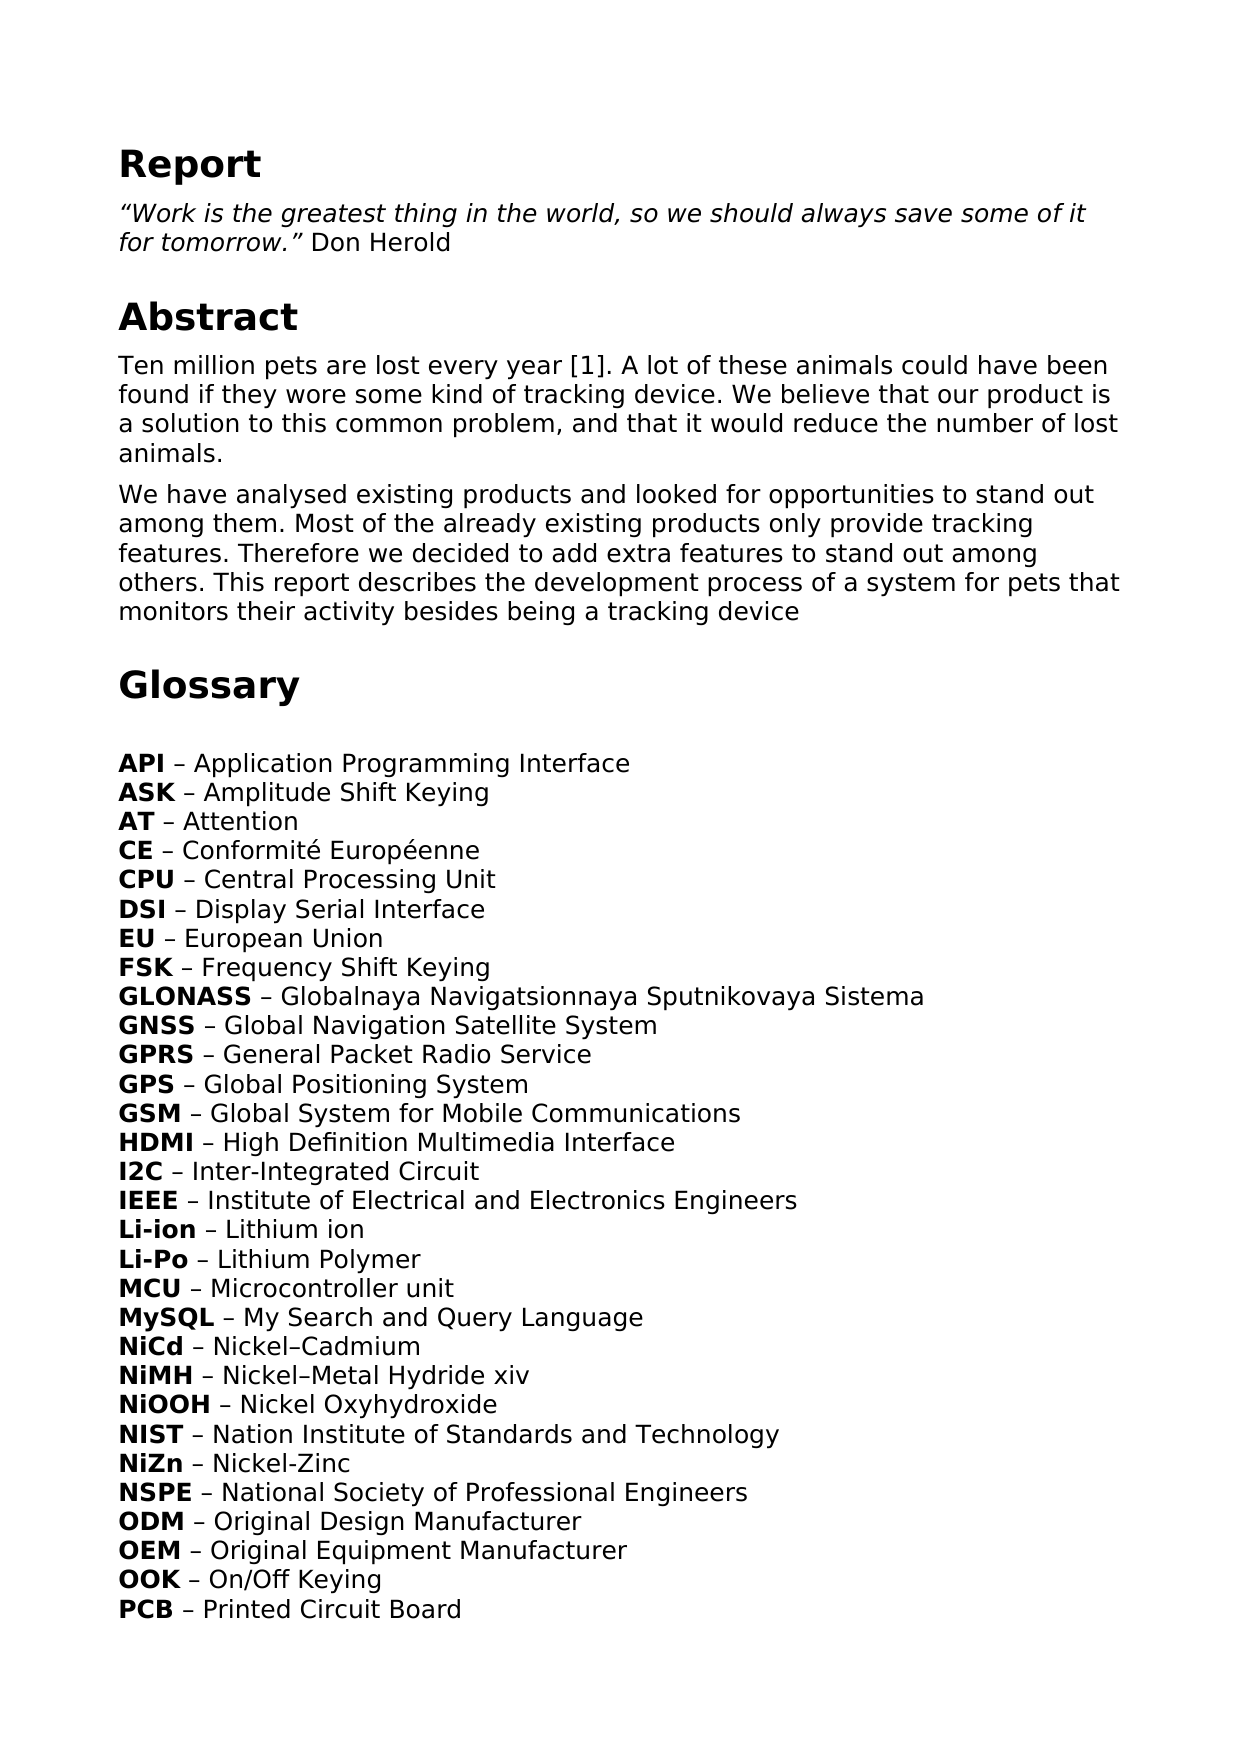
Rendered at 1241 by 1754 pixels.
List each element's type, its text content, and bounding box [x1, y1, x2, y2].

text API – Application Programming Interface ASK – Amplitude Shift Keying AT – Attention CE – Conformité Européenne CPU – Central Processing Unit DSI – Display Serial Interface EU – European Union FSK – Frequency Shift Keying GLONASS – Globalnaya Navigatsionnaya Sputnikovaya Sistema GNSS – Global Navigation Satellite System GPRS – General Packet Radio Service GPS – Global Positioning System GSM – Global System for Mobile Communications HDMI – High Definition Multimedia Interface I2C – Inter-Integrated Circuit IEEE – Institute of Electrical and Electronics Engineers Li-ion – Lithium ion Li-Po – Lithium Polymer MCU – Microcontroller unit MySQL – My Search and Query Language NiCd – Nickel–Cadmium NiMH – Nickel–Metal Hydride xiv NiOOH – Nickel Oxyhydroxide NIST – Nation Institute of Standards and Technology NiZn – Nickel-Zinc NSPE – National Society of Professional Engineers ODM – Original Design Manufacturer OEM – Original Equipment Manufacturer OOK – On/Off Keying PCB – Printed Circuit Board [118, 720, 1122, 1624]
subtitle Glossary [118, 664, 1122, 707]
subtitle Abstract [118, 295, 1122, 339]
text “Work is the greatest thing in the world, so we should always save some of it for tomorrow.” Don Herold [118, 199, 1122, 258]
subtitle Report [118, 143, 1122, 187]
text We have analysed existing products and looked for opportunities to stand out among them. Most of the already existing products only provide tracking features. Therefore we decided to add extra features to stand out among others. This report describes the development process of a system for pets that monitors their activity besides being a tracking device [118, 480, 1122, 626]
text Ten million pets are lost every year [1]. A lot of these animals could have been found if they wore some kind of tracking device. We believe that our product is a solution to this common problem, and that it would reduce the number of lost animals. [118, 351, 1122, 468]
